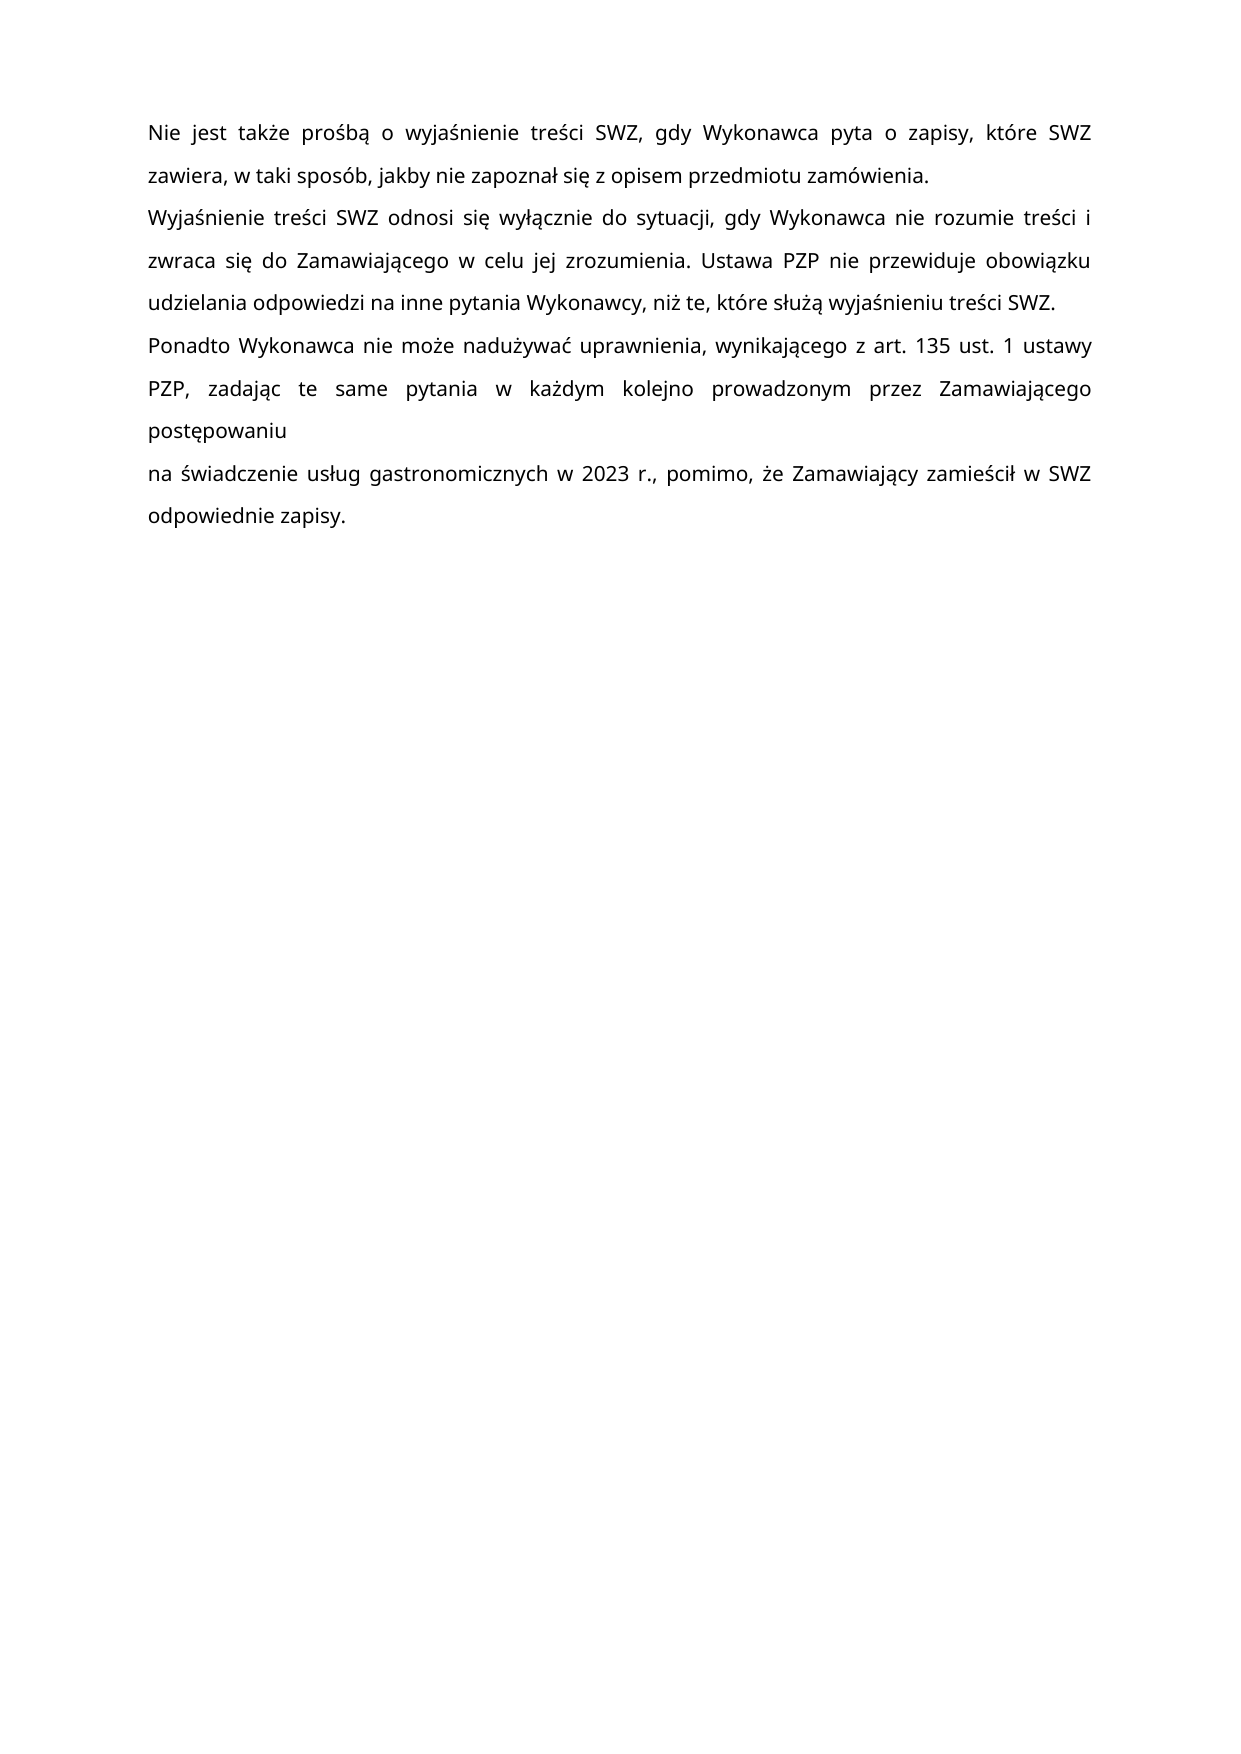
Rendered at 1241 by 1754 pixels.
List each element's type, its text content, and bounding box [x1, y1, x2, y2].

text Ponadto Wykonawca nie może nadużywać uprawnienia, wynikającego z art. 135 ust. 1 ustawy PZP, zadając te same pytania w każdym kolejno prowadzonym przez Zamawiającego postępowaniu na świadczenie usług gastronomicznych w 2023 r., pomimo, że Zamawiający zamieścił w SWZ odpowiednie zapisy. [148, 331, 1093, 530]
text Wyjaśnienie treści SWZ odnosi się wyłącznie do sytuacji, gdy Wykonawca nie rozumie treści i zwraca się do Zamawiającego w celu jej zrozumienia. Ustawa PZP nie przewiduje obowiązku udzielania odpowiedzi na inne pytania Wykonawcy, niż te, które służą wyjaśnieniu treści SWZ. [148, 203, 1093, 317]
text Nie jest także prośbą o wyjaśnienie treści SWZ, gdy Wykonawca pyta o zapisy, które SWZ zawiera, w taki sposób, jakby nie zapoznał się z opisem przedmiotu zamówienia. [148, 118, 1093, 189]
